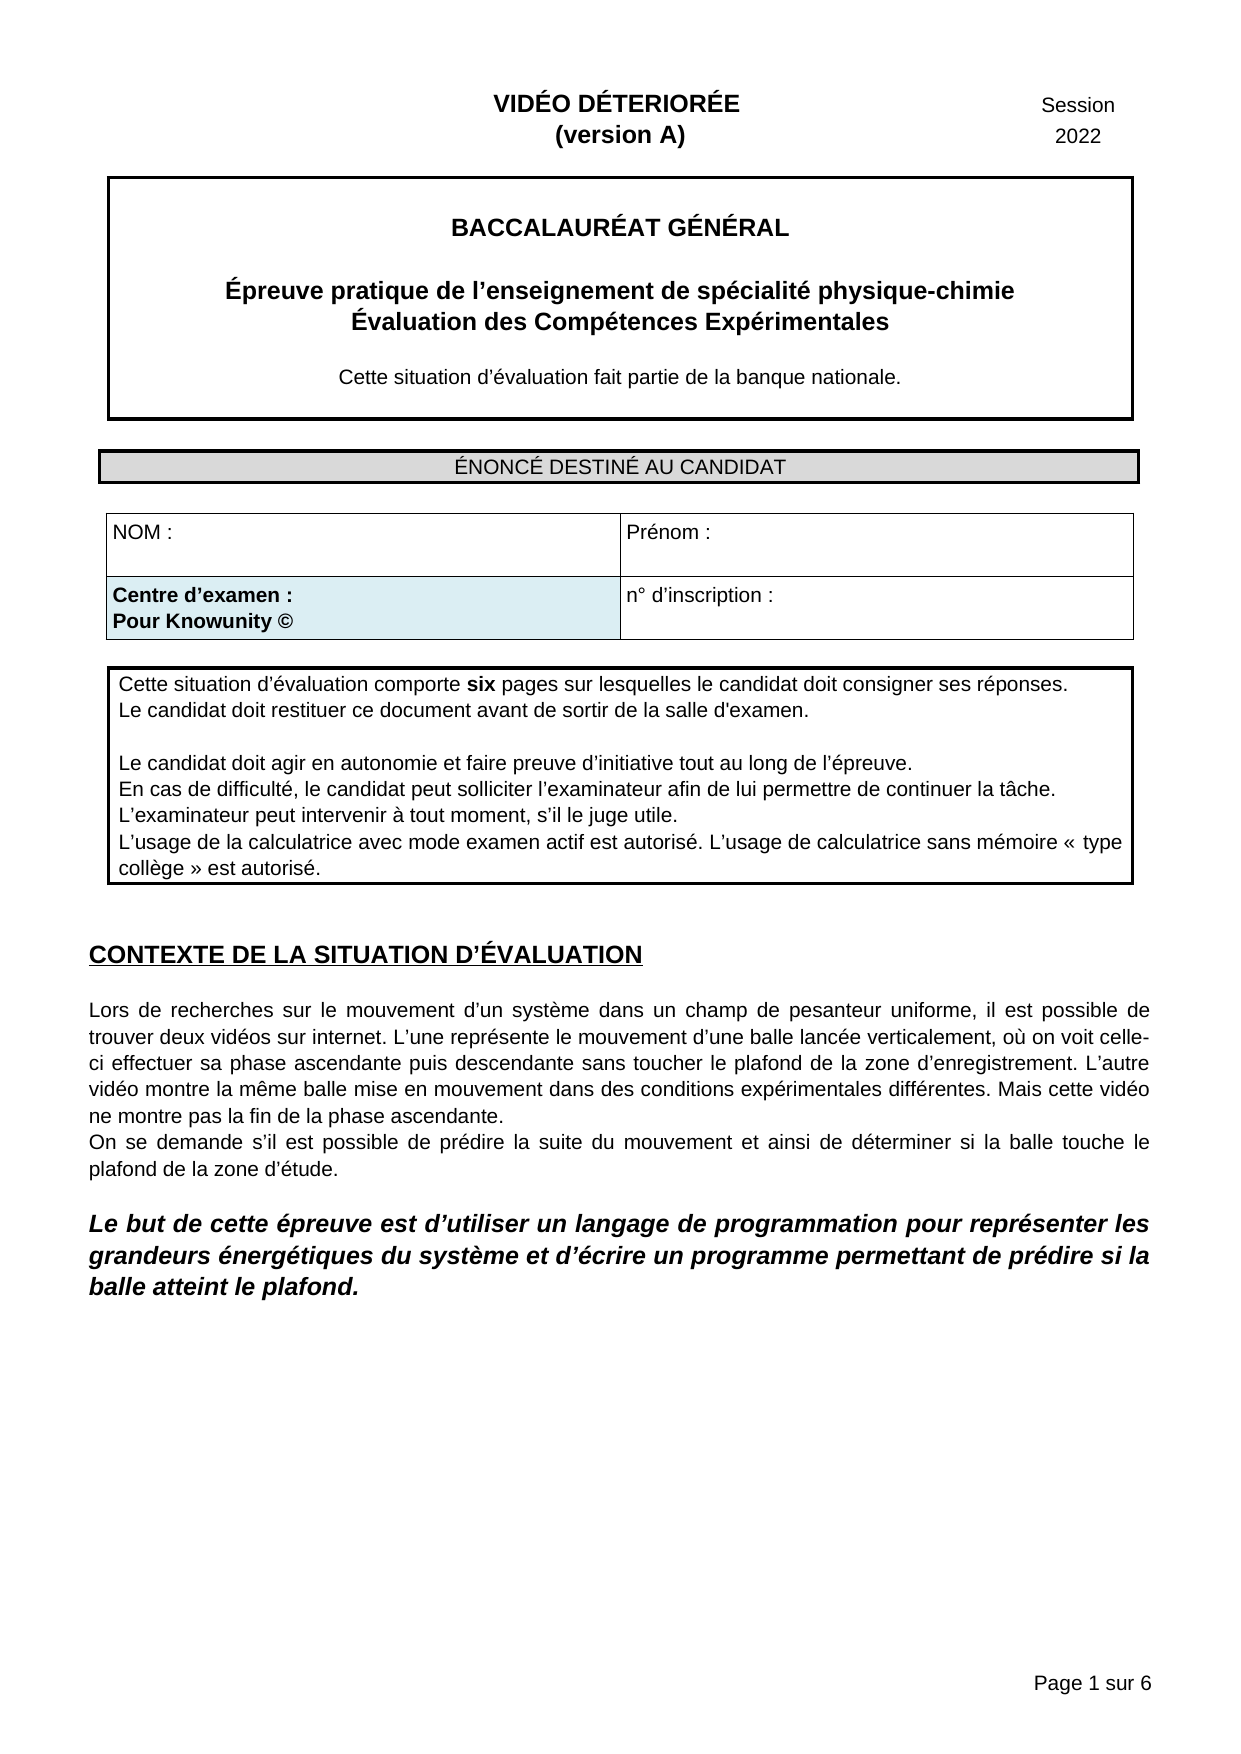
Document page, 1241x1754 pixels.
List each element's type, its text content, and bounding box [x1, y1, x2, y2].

text Le candidat doit agir en autonomie et faire preuve d’initiative tout au long de l’épreuve. [110, 745, 1131, 772]
text Le but de cette épreuve est d’utiliser un langage de programmation pour représenter les grandeurs énergétiques du système et d’écrire un programme permettant de prédire si la balle atteint le plafond. [89, 1209, 1152, 1301]
table_header Prénom : [621, 514, 1133, 576]
text Lors de recherches sur le mouvement d’un système dans un champ de pesanteur uniforme, il est possible de trouver deux vidéos sur internet. L’une représente le mouvement d’une balle lancée verticalement, où on voit celle-ci effectuer sa phase ascendante puis descendante sans toucher le plafond de la zone d’enregistrement. L’autre vidéo montre la même balle mise en mouvement dans des conditions expérimentales différentes. Mais cette vidéo ne montre pas la fin de la phase ascendante. [89, 998, 1152, 1128]
table_cell n° d’inscription : [621, 577, 1133, 639]
text On se demande s’il est possible de prédire la suite du mouvement et ainsi de déterminer si la balle touche le plafond de la zone d’étude. [89, 1130, 1152, 1180]
table_header NOM : [107, 514, 620, 576]
text Le candidat doit restituer ce document avant de sortir de la salle d'examen. [110, 693, 1131, 722]
text BACCALAURÉAT GÉNÉRAL [110, 207, 1131, 241]
text L’usage de la calculatrice avec mode examen actif est autorisé. L’usage de calculatrice sans mémoire « type collège » est autorisé. [110, 824, 1131, 882]
text En cas de difficulté, le candidat peut solliciter l’examinateur afin de lui permettre de continuer la tâche. [110, 772, 1131, 798]
text Épreuve pratique de l’enseignement de spécialité physique-chimie [110, 270, 1131, 302]
text Cette situation d’évaluation fait partie de la banque nationale. [110, 360, 1131, 389]
text Cette situation d’évaluation comporte six pages sur lesquelles le candidat doit consigner ses réponses. [110, 670, 1131, 693]
text Évaluation des Compétences Expérimentales [110, 302, 1131, 336]
text L’examinateur peut intervenir à tout moment, s’il le juge utile. [110, 798, 1131, 824]
table_cell Centre d’examen : Pour Knowunity © [107, 577, 620, 639]
text ÉNONCÉ DESTINÉ AU CANDIDAT [101, 453, 1137, 481]
text CONTEXTE DE LA SITUATION D’ÉVALUATION [89, 940, 1152, 969]
